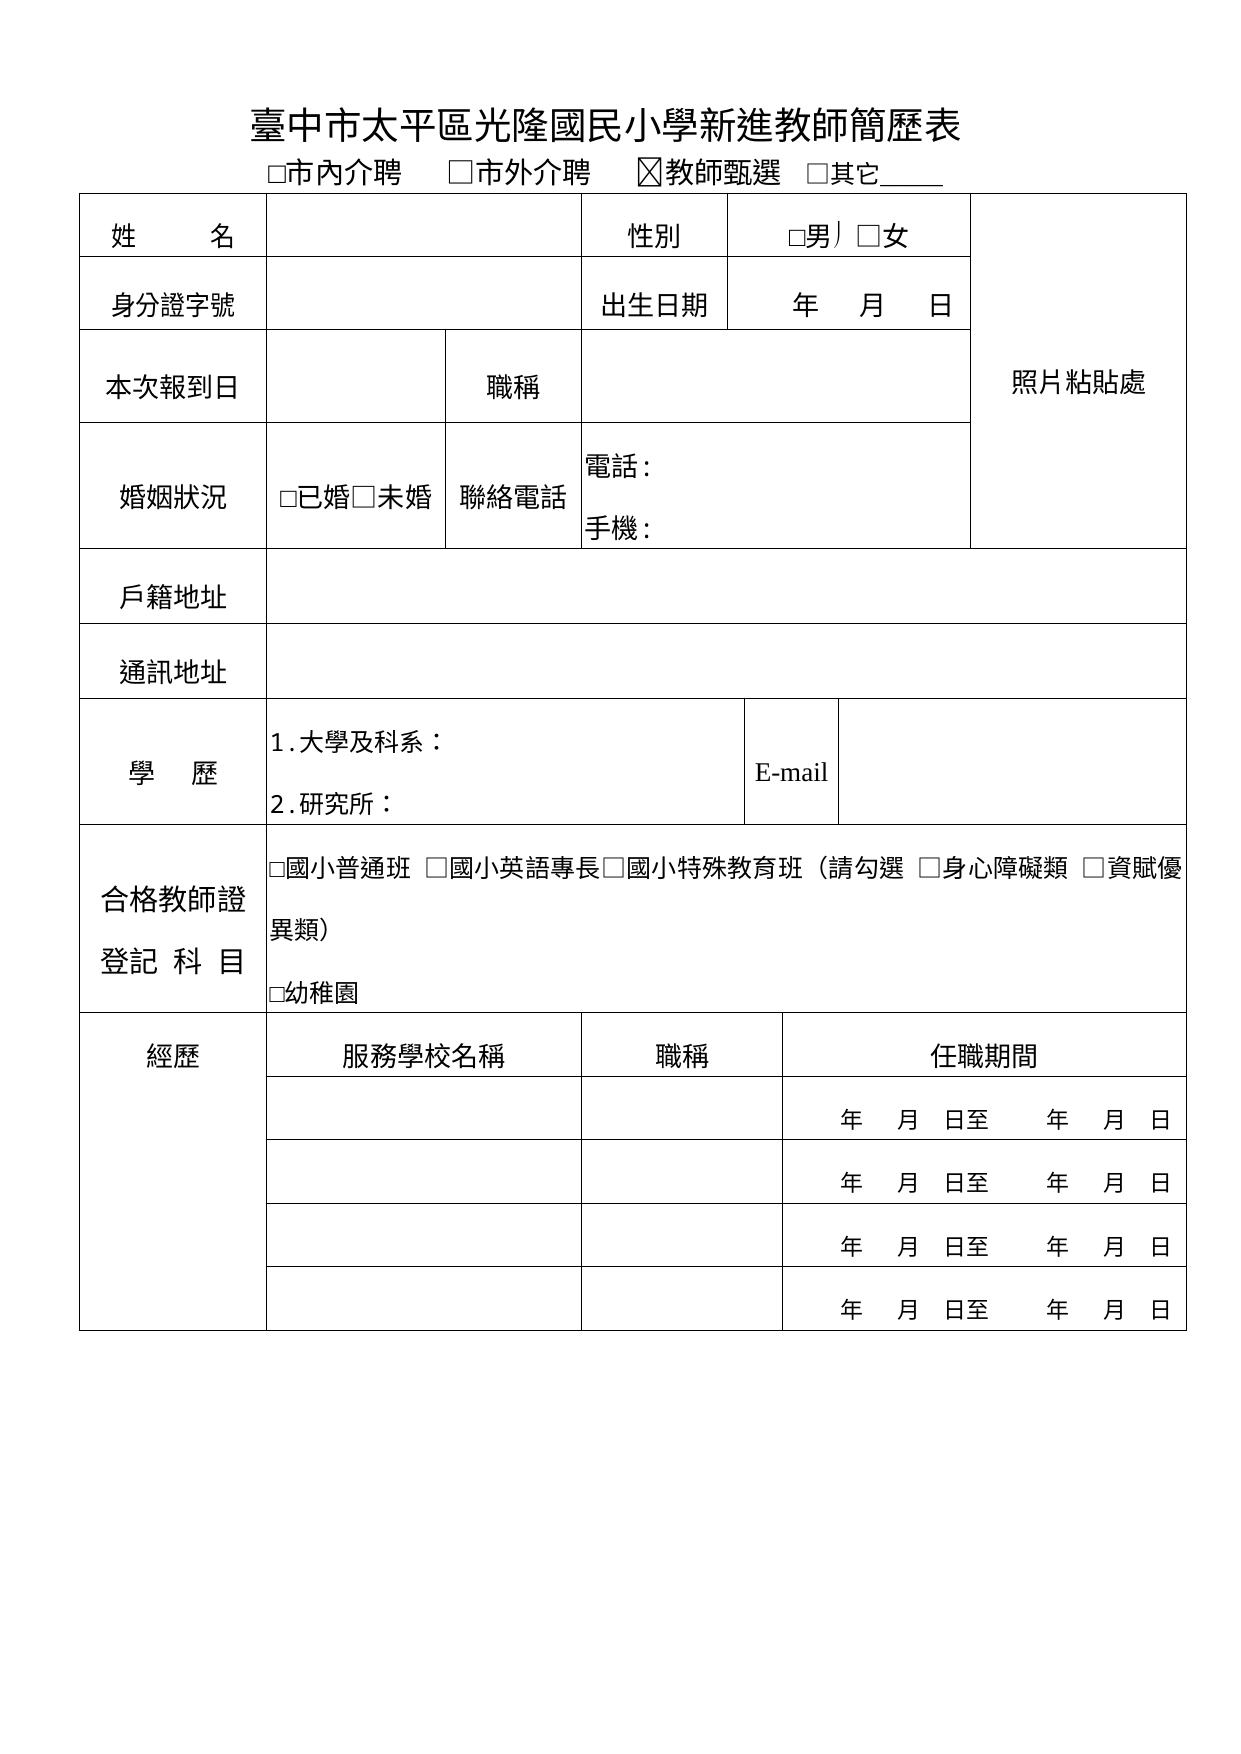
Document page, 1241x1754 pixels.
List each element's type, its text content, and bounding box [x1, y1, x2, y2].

table_cell □已婚□未婚 [267, 423, 445, 548]
table_cell 電話: 手機: [582, 423, 970, 548]
table_cell 合格教師證 登記 科 目 [80, 825, 266, 1012]
table_cell 年 月 日至 年 月 日 [783, 1267, 1186, 1330]
table_cell 年 月 日 [728, 257, 970, 328]
table_cell 年 月 日至 年 月 日 [783, 1077, 1186, 1139]
table_cell [267, 1204, 581, 1266]
table_cell 經歷 [80, 1013, 266, 1330]
table_cell [267, 1267, 581, 1330]
table_cell 任職期間 [783, 1013, 1186, 1076]
table_cell [839, 699, 1186, 823]
table_cell E-mail [745, 699, 838, 823]
table_cell 1.大學及科系： 2.研究所： [267, 699, 744, 823]
table_cell 戶籍地址 [80, 549, 266, 623]
table_header 性別 [582, 194, 727, 256]
table_cell 職稱 [446, 330, 581, 422]
table_header 照片粘貼處 [971, 194, 1186, 548]
table_cell [582, 330, 970, 422]
table_cell [267, 549, 1186, 623]
table_cell 通訊地址 [80, 624, 266, 697]
table_cell 年 月 日至 年 月 日 [783, 1204, 1186, 1266]
table_cell 學歷 [80, 699, 266, 823]
table_cell 婚姻狀況 [80, 423, 266, 548]
table_cell [267, 1077, 581, 1139]
table_cell 年 月 日至 年 月 日 [783, 1140, 1186, 1203]
table_cell [267, 624, 1186, 697]
table_cell 職稱 [582, 1013, 782, 1076]
table_cell [582, 1204, 782, 1266]
table_cell 聯絡電話 [446, 423, 581, 548]
table_cell [582, 1077, 782, 1139]
table_cell 本次報到日 [80, 330, 266, 422]
table_cell [582, 1267, 782, 1330]
table_cell [267, 1140, 581, 1203]
text □市內介聘 □市外介聘 教師甄選 □其它_____ [89, 150, 1122, 192]
table_cell [582, 1140, 782, 1203]
table_cell 身分證字號 [80, 257, 266, 328]
table_cell [267, 257, 581, 328]
table_cell □國小普通班 □國小英語專長□國小特殊教育班（請勾選 □身心障礙類 □資賦優異類） □幼稚園 [267, 825, 1186, 1012]
table_cell [267, 330, 445, 422]
table_header □男 □女 [728, 194, 970, 256]
table_cell 服務學校名稱 [267, 1013, 581, 1076]
text 臺中市太平區光隆國民小學新進教師簡歷表 [89, 96, 1122, 150]
table_header 姓 名 [80, 194, 266, 256]
table_cell 出生日期 [582, 257, 727, 328]
table_header [267, 194, 581, 256]
